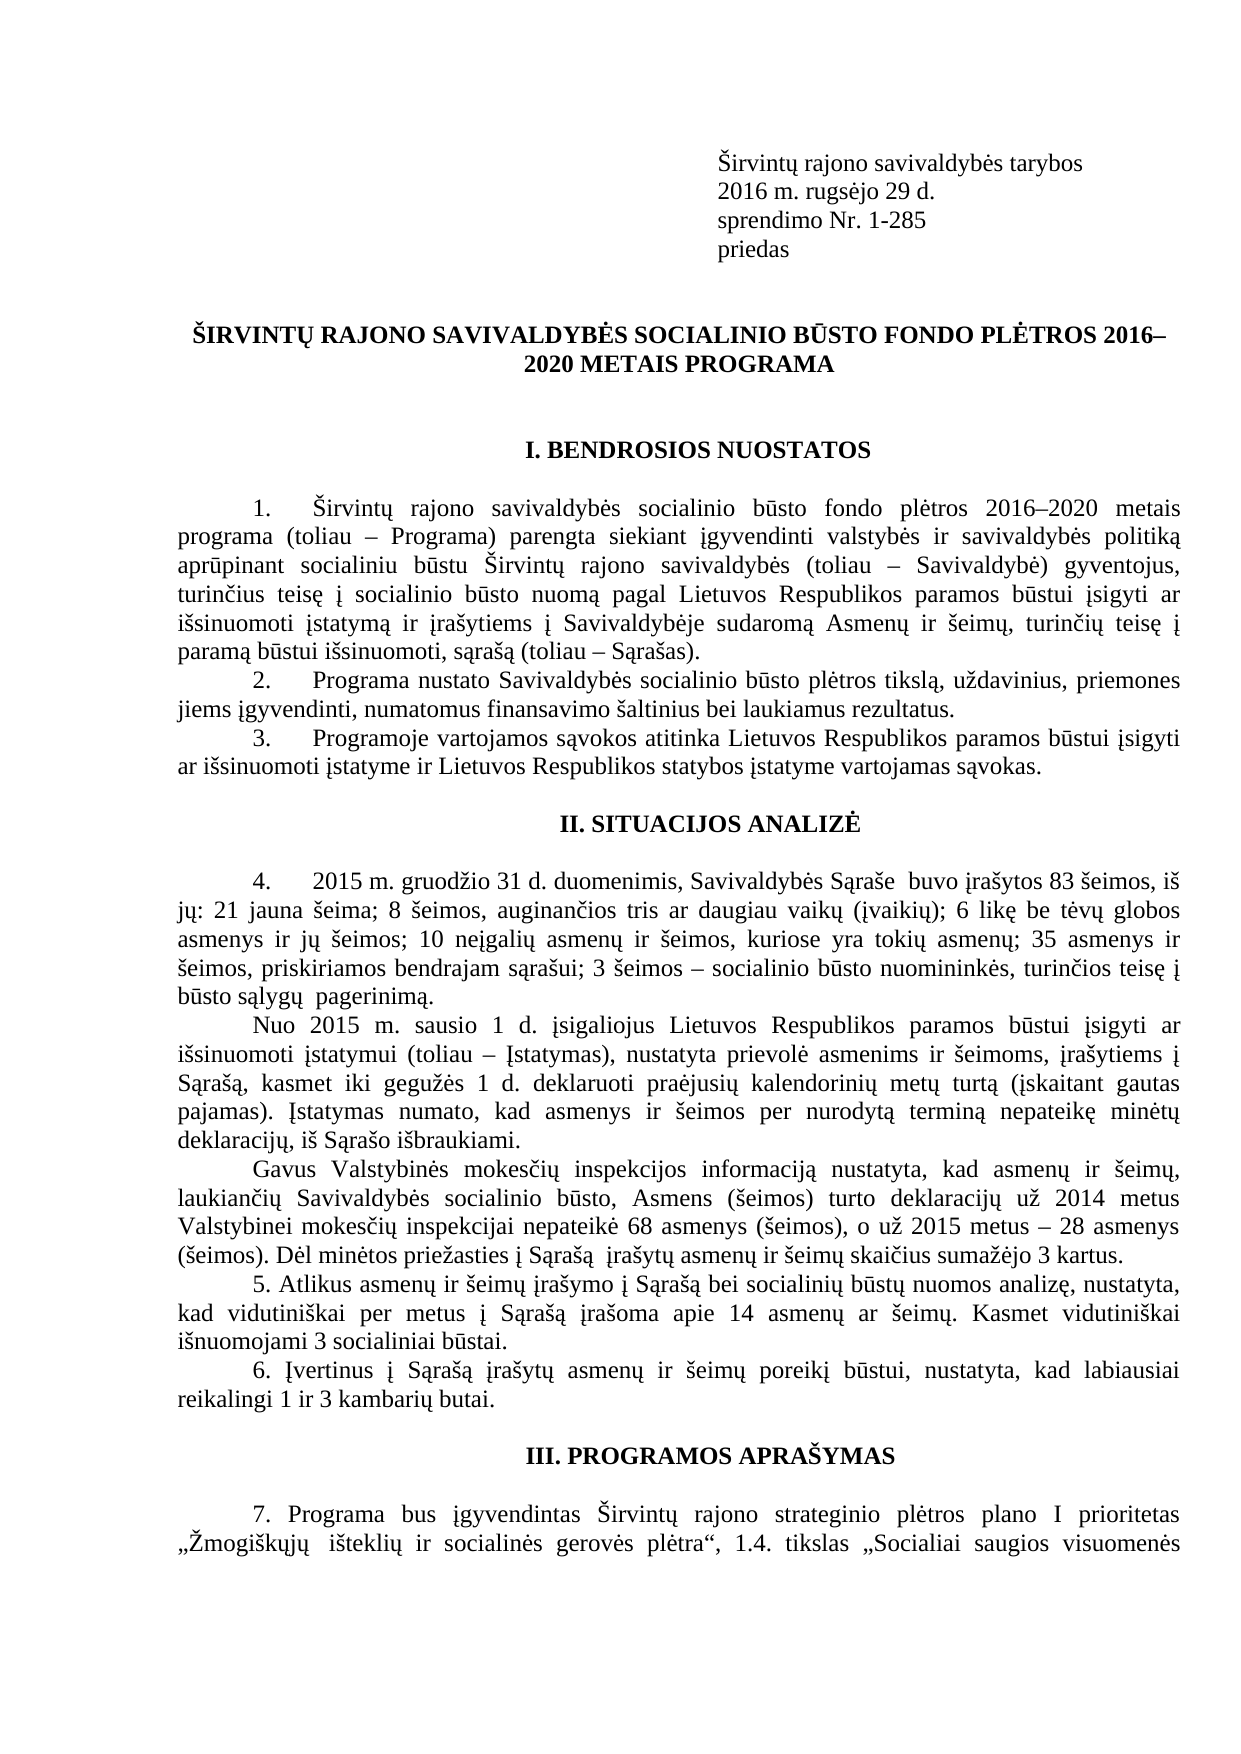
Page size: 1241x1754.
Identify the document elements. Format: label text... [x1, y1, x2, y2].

text 3. Programoje vartojamos sąvokos atitinka Lietuvos Respublikos paramos būstui įsigyti ar išsinuomoti įstatyme ir Lietuvos Respublikos statybos įstatyme vartojamas sąvokas. [177, 723, 1181, 780]
text 2. Programa nustato Savivaldybės socialinio būsto plėtros tikslą, uždavinius, priemones jiems įgyvendinti, numatomus finansavimo šaltinius bei laukiamus rezultatus. [177, 665, 1181, 723]
text Gavus Valstybinės mokesčių inspekcijos informaciją nustatyta, kad asmenų ir šeimų, laukiančių Savivaldybės socialinio būsto, Asmens (šeimos) turto deklaracijų už 2014 metus Valstybinei mokesčių inspekcijai nepateikė 68 asmenys (šeimos), o už 2015 metus – 28 asmenys (šeimos). Dėl minėtos priežasties į Sąrašą įrašytų asmenų ir šeimų skaičius sumažėjo 3 kartus. [177, 1154, 1181, 1269]
text 6. Įvertinus į Sąrašą įrašytų asmenų ir šeimų poreikį būstui, nustatyta, kad labiausiai reikalingi 1 ir 3 kambarių butai. [177, 1355, 1181, 1413]
text 7. Programa bus įgyvendintas Širvintų rajono strateginio plėtros plano I prioritetas „Žmogiškųjų išteklių ir socialinės gerovės plėtra“, 1.4. tikslas „Socialiai saugios visuomenės [177, 1499, 1181, 1556]
text ŠIRVINTŲ RAJONO SAVIVALDYBĖS SOCIALINIO BŪSTO FONDO PLĖTROS 2016–2020 METAIS PROGRAMA [177, 320, 1181, 378]
text 5. Atlikus asmenų ir šeimų įrašymo į Sąrašą bei socialinių būstų nuomos analizę, nustatyta, kad vidutiniškai per metus į Sąrašą įrašoma apie 14 asmenų ar šeimų. Kasmet vidutiniškai išnuomojami 3 socialiniai būstai. [177, 1269, 1181, 1355]
text Nuo 2015 m. sausio 1 d. įsigaliojus Lietuvos Respublikos paramos būstui įsigyti ar išsinuomoti įstatymui (toliau – Įstatymas), nustatyta prievolė asmenims ir šeimoms, įrašytiems į Sąrašą, kasmet iki gegužės 1 d. deklaruoti praėjusių kalendorinių metų turtą (įskaitant gautas pajamas). Įstatymas numato, kad asmenys ir šeimos per nurodytą terminą nepateikę minėtų deklaracijų, iš Sąrašo išbraukiami. [177, 1010, 1181, 1154]
text Širvintų rajono savivaldybės tarybos [717, 148, 1181, 176]
text priedas [717, 234, 1181, 263]
text III. PROGRAMOS APRAŠYMAS [240, 1441, 1181, 1470]
text 1. Širvintų rajono savivaldybės socialinio būsto fondo plėtros 2016–2020 metais programa (toliau – Programa) parengta siekiant įgyvendinti valstybės ir savivaldybės politiką aprūpinant socialiniu būstu Širvintų rajono savivaldybės (toliau – Savivaldybė) gyventojus, turinčius teisę į socialinio būsto nuomą pagal Lietuvos Respublikos paramos būstui įsigyti ar išsinuomoti įstatymą ir įrašytiems į Savivaldybėje sudaromą Asmenų ir šeimų, turinčių teisę į paramą būstui išsinuomoti, sąrašą (toliau – Sąrašas). [177, 493, 1181, 665]
text sprendimo Nr. 1-285 [717, 205, 1181, 234]
text 4. 2015 m. gruodžio 31 d. duomenimis, Savivaldybės Sąraše buvo įrašytos 83 šeimos, iš jų: 21 jauna šeima; 8 šeimos, auginančios tris ar daugiau vaikų (įvaikių); 6 likę be tėvų globos asmenys ir jų šeimos; 10 neįgalių asmenų ir šeimos, kuriose yra tokių asmenų; 35 asmenys ir šeimos, priskiriamos bendrajam sąrašui; 3 šeimos – socialinio būsto nuomininkės, turinčios teisę į būsto sąlygų pagerinimą. [177, 866, 1181, 1010]
text II. SITUACIJOS ANALIZĖ [240, 809, 1181, 838]
text 2016 m. rugsėjo 29 d. [717, 176, 1181, 205]
text I. BENDROSIOS NUOSTATOS [215, 435, 1181, 464]
